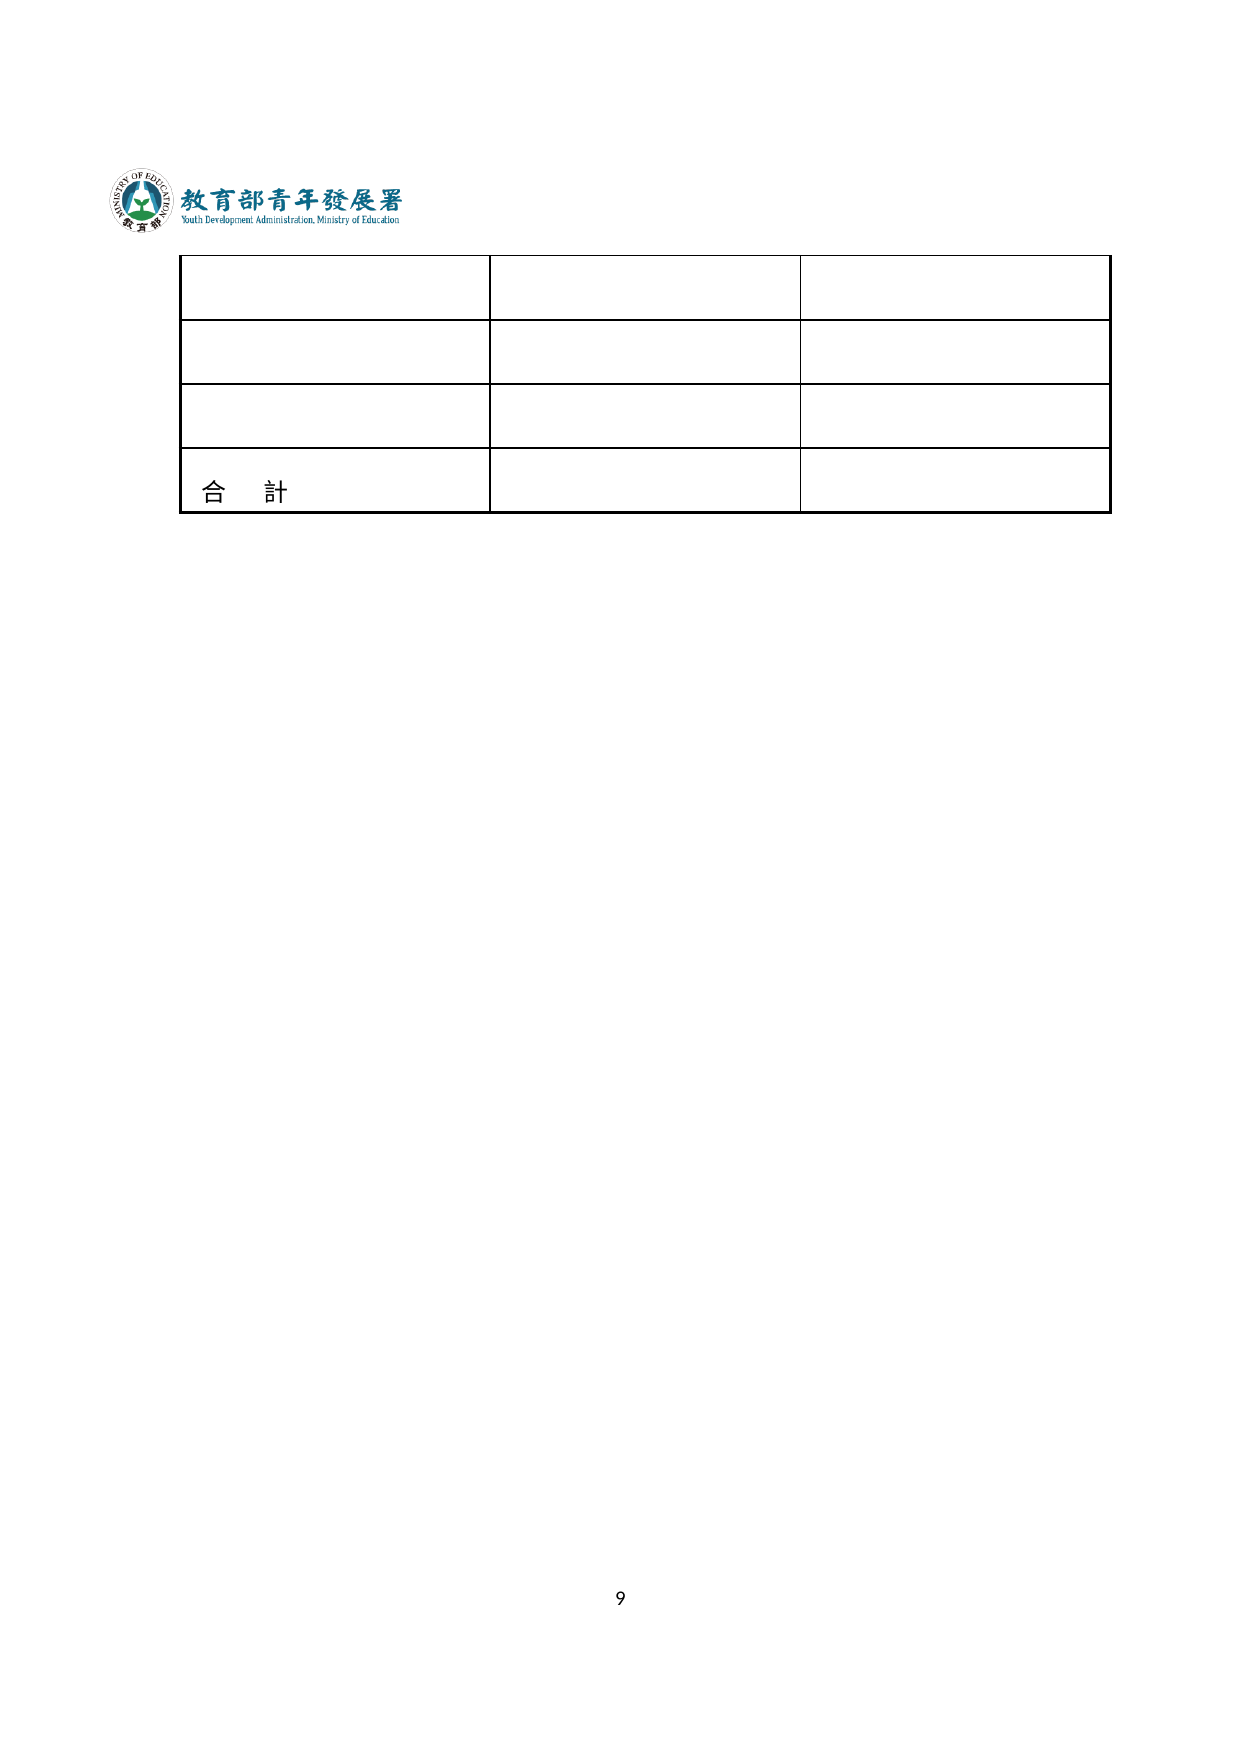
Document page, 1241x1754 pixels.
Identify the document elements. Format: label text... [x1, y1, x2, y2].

table_cell [491, 256, 800, 319]
table_cell [491, 385, 800, 447]
table_cell [182, 321, 489, 383]
table_cell 合 計 [182, 449, 489, 511]
table_cell [491, 321, 800, 383]
table_cell [801, 256, 1109, 319]
table_cell [182, 385, 489, 447]
table_cell [491, 449, 800, 511]
table_cell [801, 385, 1109, 447]
table_cell [182, 256, 489, 319]
table_cell [801, 321, 1109, 383]
table_cell [801, 449, 1109, 511]
